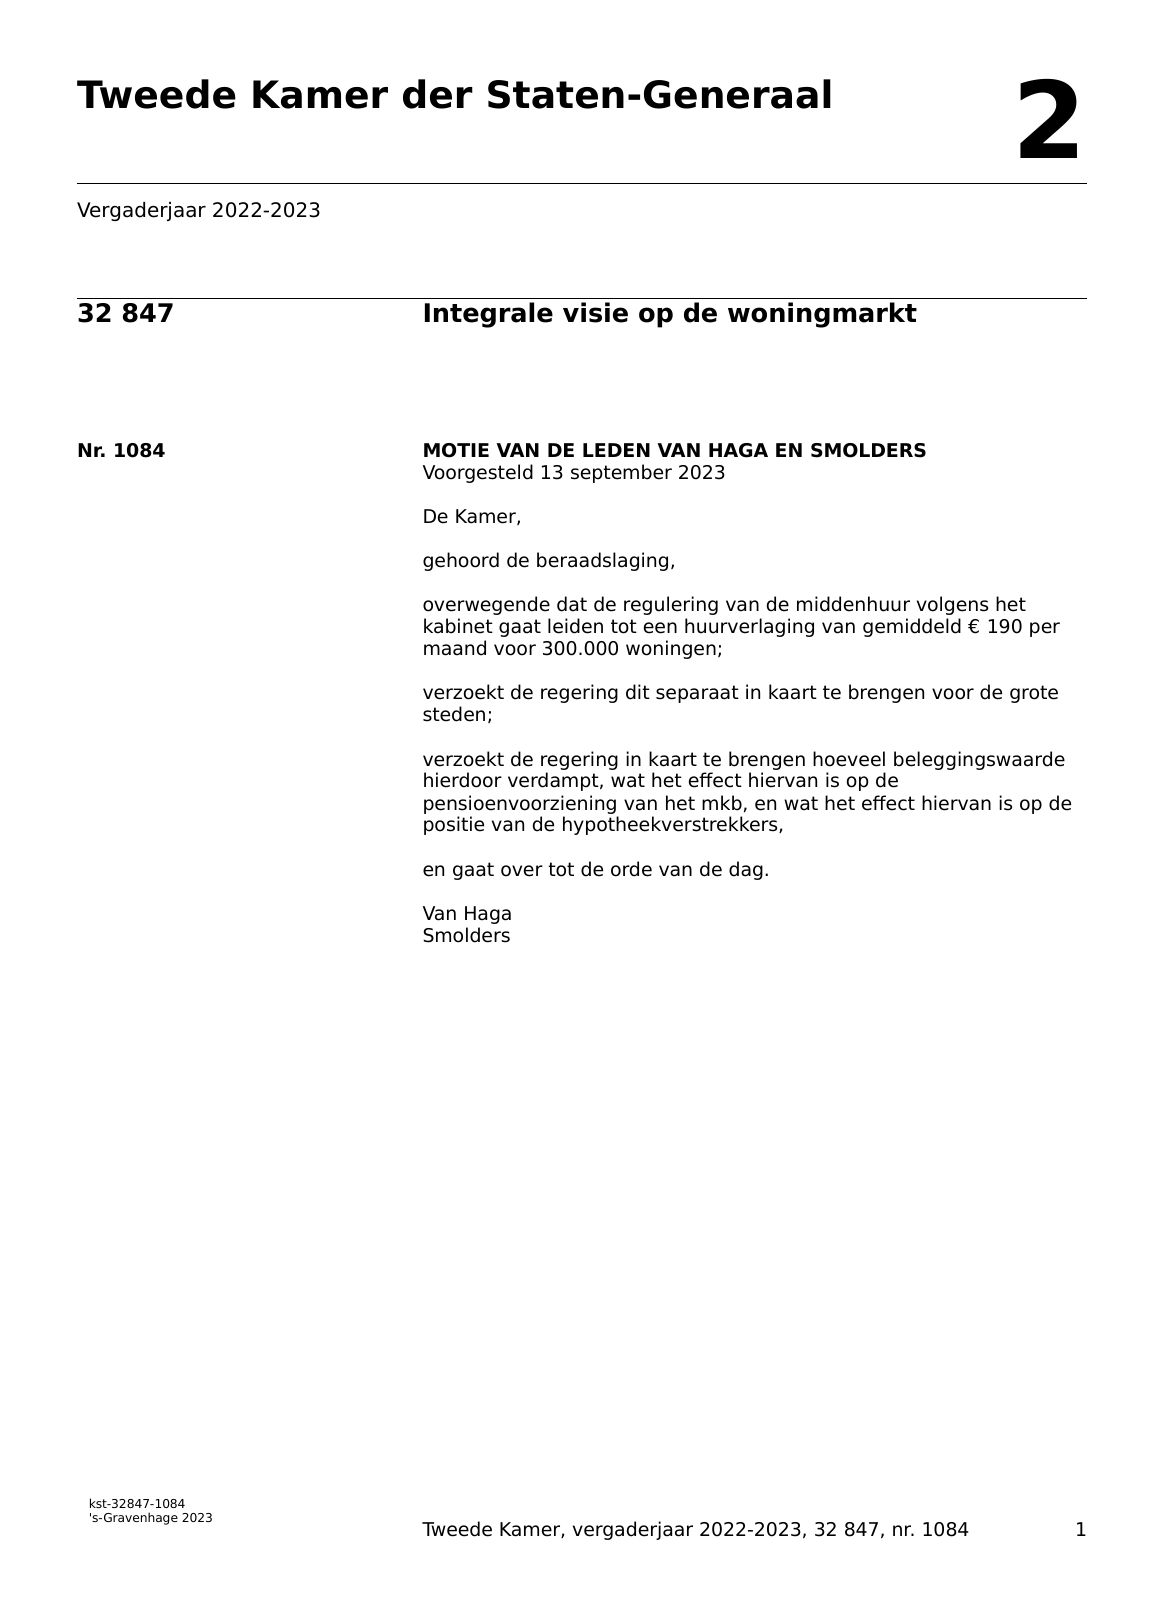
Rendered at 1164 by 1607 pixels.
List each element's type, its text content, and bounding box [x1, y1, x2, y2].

text verzoekt de regering dit separaat in kaart te brengen voor de grote steden; [422, 682, 1087, 726]
text kst-32847-1084 [88, 1497, 323, 1511]
text Voorgesteld 13 september 2023 [422, 462, 1087, 484]
text en gaat over tot de orde van de dag. [422, 858, 1087, 881]
table_header Tweede Kamer der Staten-Generaal [77, 59, 886, 183]
text 's-Gravenhage 2023 [88, 1511, 323, 1525]
subtitle Nr. 1084 MOTIE VAN DE LEDEN VAN HAGA EN SMOLDERS [77, 440, 1087, 462]
text overwegende dat de regulering van de middenhuur volgens het kabinet gaat leiden tot een huurverlaging van gemiddeld € 190 per maand voor 300.000 woningen; [422, 594, 1087, 660]
text Van Haga [422, 903, 1087, 925]
table_cell Vergaderjaar 2022-2023 [77, 184, 1087, 298]
text verzoekt de regering in kaart te brengen hoeveel beleggingswaarde hierdoor verdampt, wat het effect hiervan is op de pensioenvoorziening van het mkb, en wat het effect hiervan is op de positie van de hypotheekverstrekkers, [422, 748, 1087, 836]
text Smolders [422, 925, 1087, 947]
text De Kamer, [422, 506, 1087, 528]
subtitle 32 847 Integrale visie op de woningmarkt [77, 299, 1087, 329]
table_header 2 [886, 59, 1087, 183]
text gehoord de beraadslaging, [422, 550, 1087, 572]
